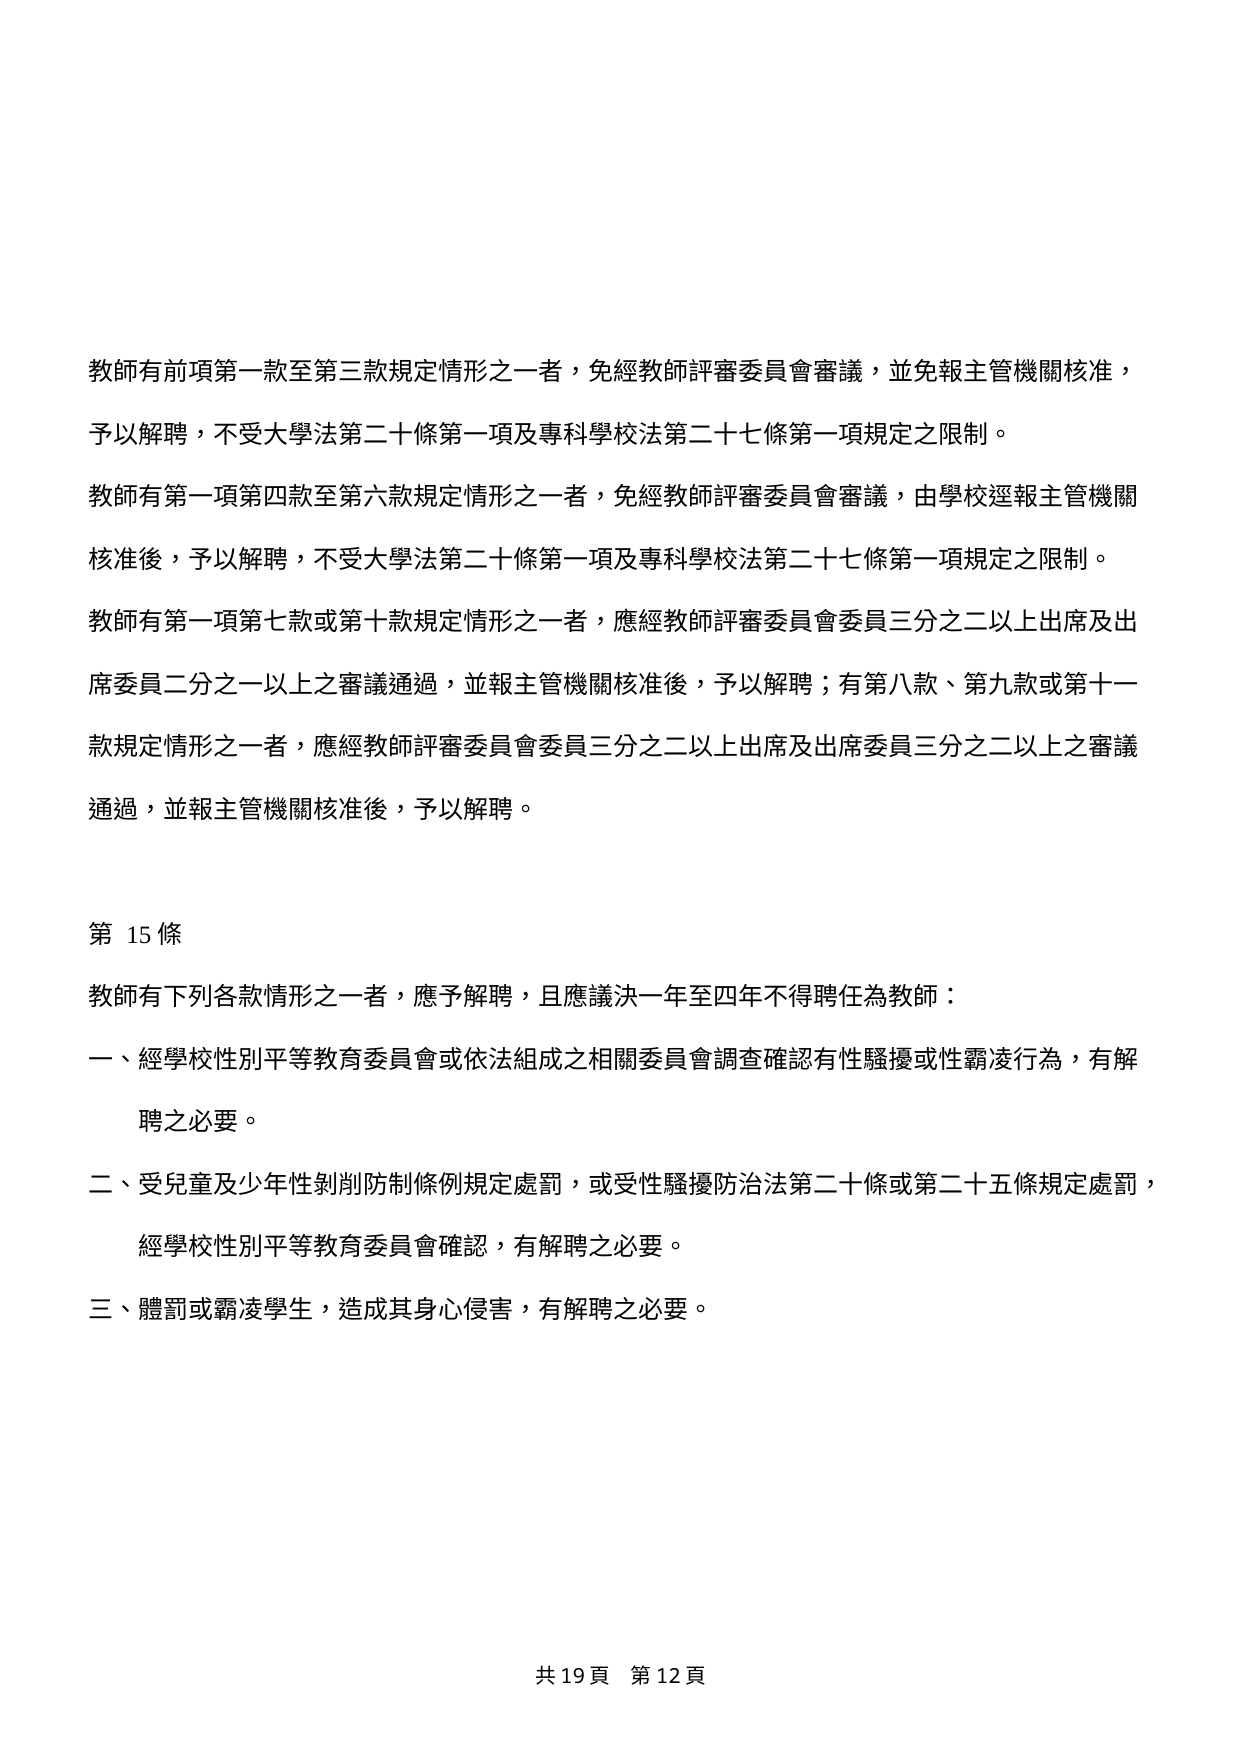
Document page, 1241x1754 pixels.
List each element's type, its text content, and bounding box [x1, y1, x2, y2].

text 一、經學校性別平等教育委員會或依法組成之相關委員會調查確認有性騷擾或性霸凌行為，有解聘之必要。 [89, 1016, 1152, 1141]
text 教師有下列各款情形之一者，應予解聘，且應議決一年至四年不得聘任為教師： [89, 953, 1152, 1016]
text 教師有前項第一款至第三款規定情形之一者，免經教師評審委員會審議，並免報主管機關核准，予以解聘，不受大學法第二十條第一項及專科學校法第二十七條第一項規定之限制。 [89, 328, 1152, 453]
text 教師有第一項第七款或第十款規定情形之一者，應經教師評審委員會委員三分之二以上出席及出席委員二分之一以上之審議通過，並報主管機關核准後，予以解聘；有第八款、第九款或第十一款規定情形之一者，應經教師評審委員會委員三分之二以上出席及出席委員三分之二以上之審議通過，並報主管機關核准後，予以解聘。 [89, 578, 1152, 828]
text 第 15 條 [89, 891, 1152, 953]
text 二、受兒童及少年性剝削防制條例規定處罰，或受性騷擾防治法第二十條或第二十五條規定處罰，經學校性別平等教育委員會確認，有解聘之必要。 [89, 1141, 1152, 1266]
text 三、體罰或霸凌學生，造成其身心侵害，有解聘之必要。 [89, 1266, 1152, 1328]
text 教師有第一項第四款至第六款規定情形之一者，免經教師評審委員會審議，由學校逕報主管機關核准後，予以解聘，不受大學法第二十條第一項及專科學校法第二十七條第一項規定之限制。 [89, 453, 1152, 578]
